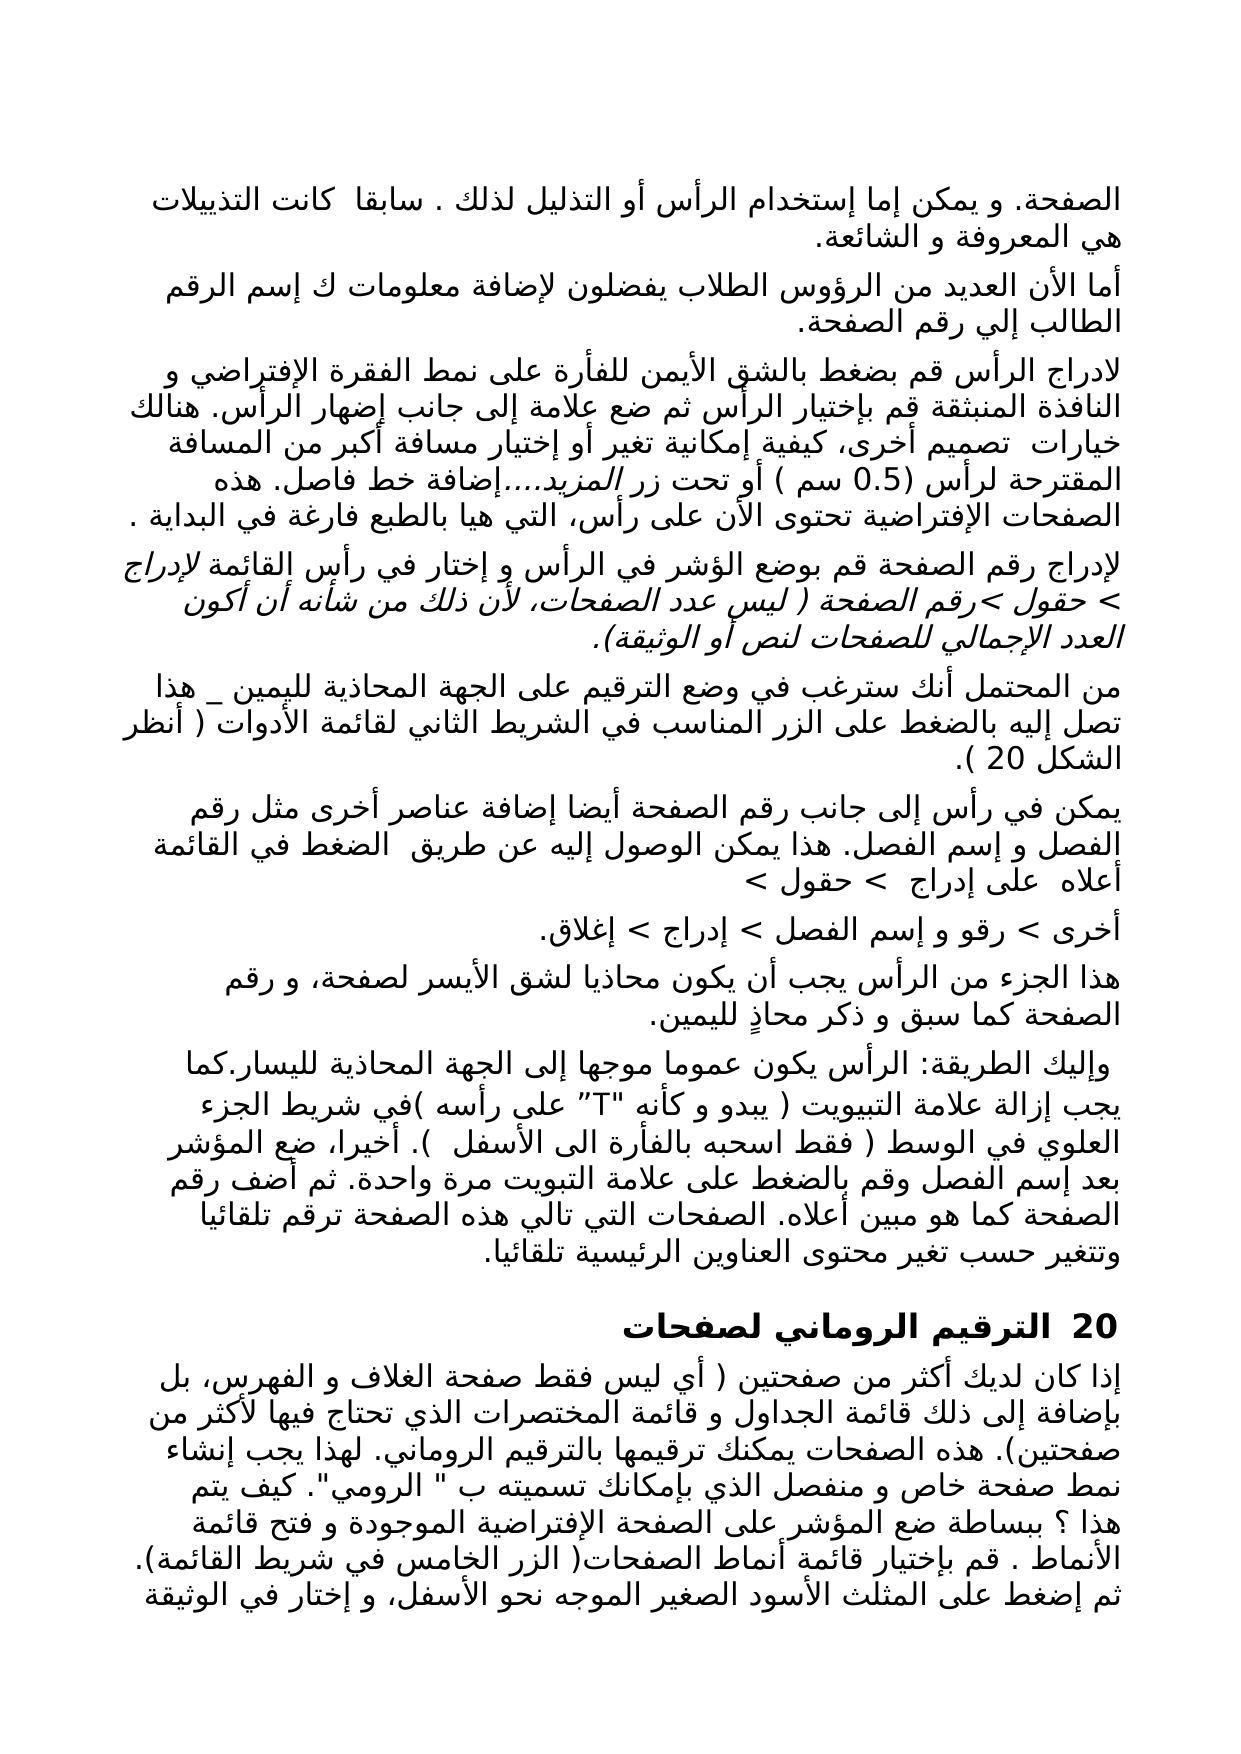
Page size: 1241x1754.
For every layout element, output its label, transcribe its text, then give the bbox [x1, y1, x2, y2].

list يمكن في رأس إلى جانب رقم الصفحة أيضا إضافة عناصر أخرى مثل رقم الفصل و إسم الفصل. هذا يمكن الوصول إليه عن طريق الضغط في القائمة أعلاه على إدراج > حقول > [118, 789, 1123, 898]
list من المحتمل أنك سترغب في وضع الترقيم على الجهة المحاذية لليمين _ هذا تصل إليه بالضغط على الزر المناسب في الشريط الثاني لقائمة الأدوات ( أنظر الشكل 20 ). [118, 668, 1123, 777]
list هذا الجزء من الرأس يجب أن يكون محاذيا لشق الأيسر لصفحة، و رقم الصفحة كما سبق و ذكر محاذٍ لليمين. [118, 960, 1159, 1033]
subtitle الترقيم الروماني لصفحات [118, 1307, 1071, 1346]
list وإليك الطريقة: الرأس يكون عموما موجها إلى الجهة المحاذية لليسار.كما يجب إزالة علامة التبيويت ( يبدو و كأنه "T” على رأسه )في شريط الجزء العلوي في الوسط ( فقط اسحبه بالفأرة الى الأسفل ). أخيرا، ضع المؤشر بعد إسم الفصل وقم بالضغط على علامة التبويت مرة واحدة. ثم أضف رقم الصفحة كما هو مبين أعلاه. الصفحات التي تالي هذه الصفحة ترقم تلقائيا وتتغير حسب تغير محتوى العناوين الرئيسية تلقائيا. [118, 1045, 1159, 1269]
list لادراج الرأس قم بضغط بالشق الأيمن للفأرة على نمط الفقرة الإفتراضي و النافذة المنبثقة قم بإختيار الرأس ثم ضع علامة إلى جانب إضهار الرأس. هنالك خيارات تصميم أخرى، كيفية إمكانية تغير أو إختيار مسافة أكبر من المسافة المقترحة لرأس (0.5 سم ) أو تحت زر المزيد....إضافة خط فاصل. هذه الصفحات الإفتراضية تحتوى الأن على رأس، التي هيا بالطبع فارغة في البداية . [118, 352, 1123, 534]
list أما الأن العديد من الرؤوس الطلاب يفضلون لإضافة معلومات ك إسم الرقم الطالب إلي رقم الصفحة. [118, 267, 1123, 339]
text إذا كان لديك أكثر من صفحتين ( أي ليس فقط صفحة الغلاف و الفهرس، بل بإضافة إلى ذلك قائمة الجداول و قائمة المختصرات الذي تحتاج فيها لأكثر من صفحتين). هذه الصفحات يمكنك ترقيمها بالترقيم الروماني. لهذا يجب إنشاء نمط صفحة خاص و منفصل الذي بإمكانك تسميته ب " الرومي". كيف يتم هذا ؟ ببساطة ضع المؤشر على الصفحة الإفتراضية الموجودة و فتح قائمة الأنماط . قم بإختيار قائمة أنماط الصفحات( الزر الخامس في شريط القائمة). ثم إضغط على المثلث الأسود الصغير الموجه نحو اﻷسفل، و إختار في الوثيقة المنبثقة نمط جديد من التحديد للحصول على نمط جديد مع ميزات صفحتك الجديدة. هذا يجعلك توفر الكثير من الوقت لأنك بعد ذلك سوف تحتاج فقط إلى إعطاء إسم جديد و تغير نمط ترقيم الصفحة من الترقيم العربي إلى الترقيم الروماني ( أنظر الشكل 21). بمجرد إضافة رأس لصفحةو الترقيم التلقائي لها؟ سيظهر لك الترقيم الروماني، و حتى جدول المحتويات سوف يظهر الترقيم الروماني لهذه الصفحات الخاصة. [118, 1358, 1123, 1613]
text كما ذكر أعلاه، كان عليك تكيف الصفحة الإفتراضية ، و ذلك لإستيعاب رقم الصفحة. و يمكن إما إستخدام الرأس أو التذليل لذلك . سابقا كانت التذييلات هي المعروفة و الشائعة. [118, 182, 1123, 254]
list لإدراج رقم الصفحة قم بوضع الؤشر في الرأس و إختار في رأس القائمة لإدراج > حقول >رقم الصفحة ( ليس عدد الصفحات، لأن ذلك من شأنه أن أكون العدد الإجمالي للصفحات لنص أو الوثيقة). [118, 546, 1123, 655]
list أخرى > رقو و إسم الفصل > إدراج > إغلاق. [118, 911, 1159, 947]
